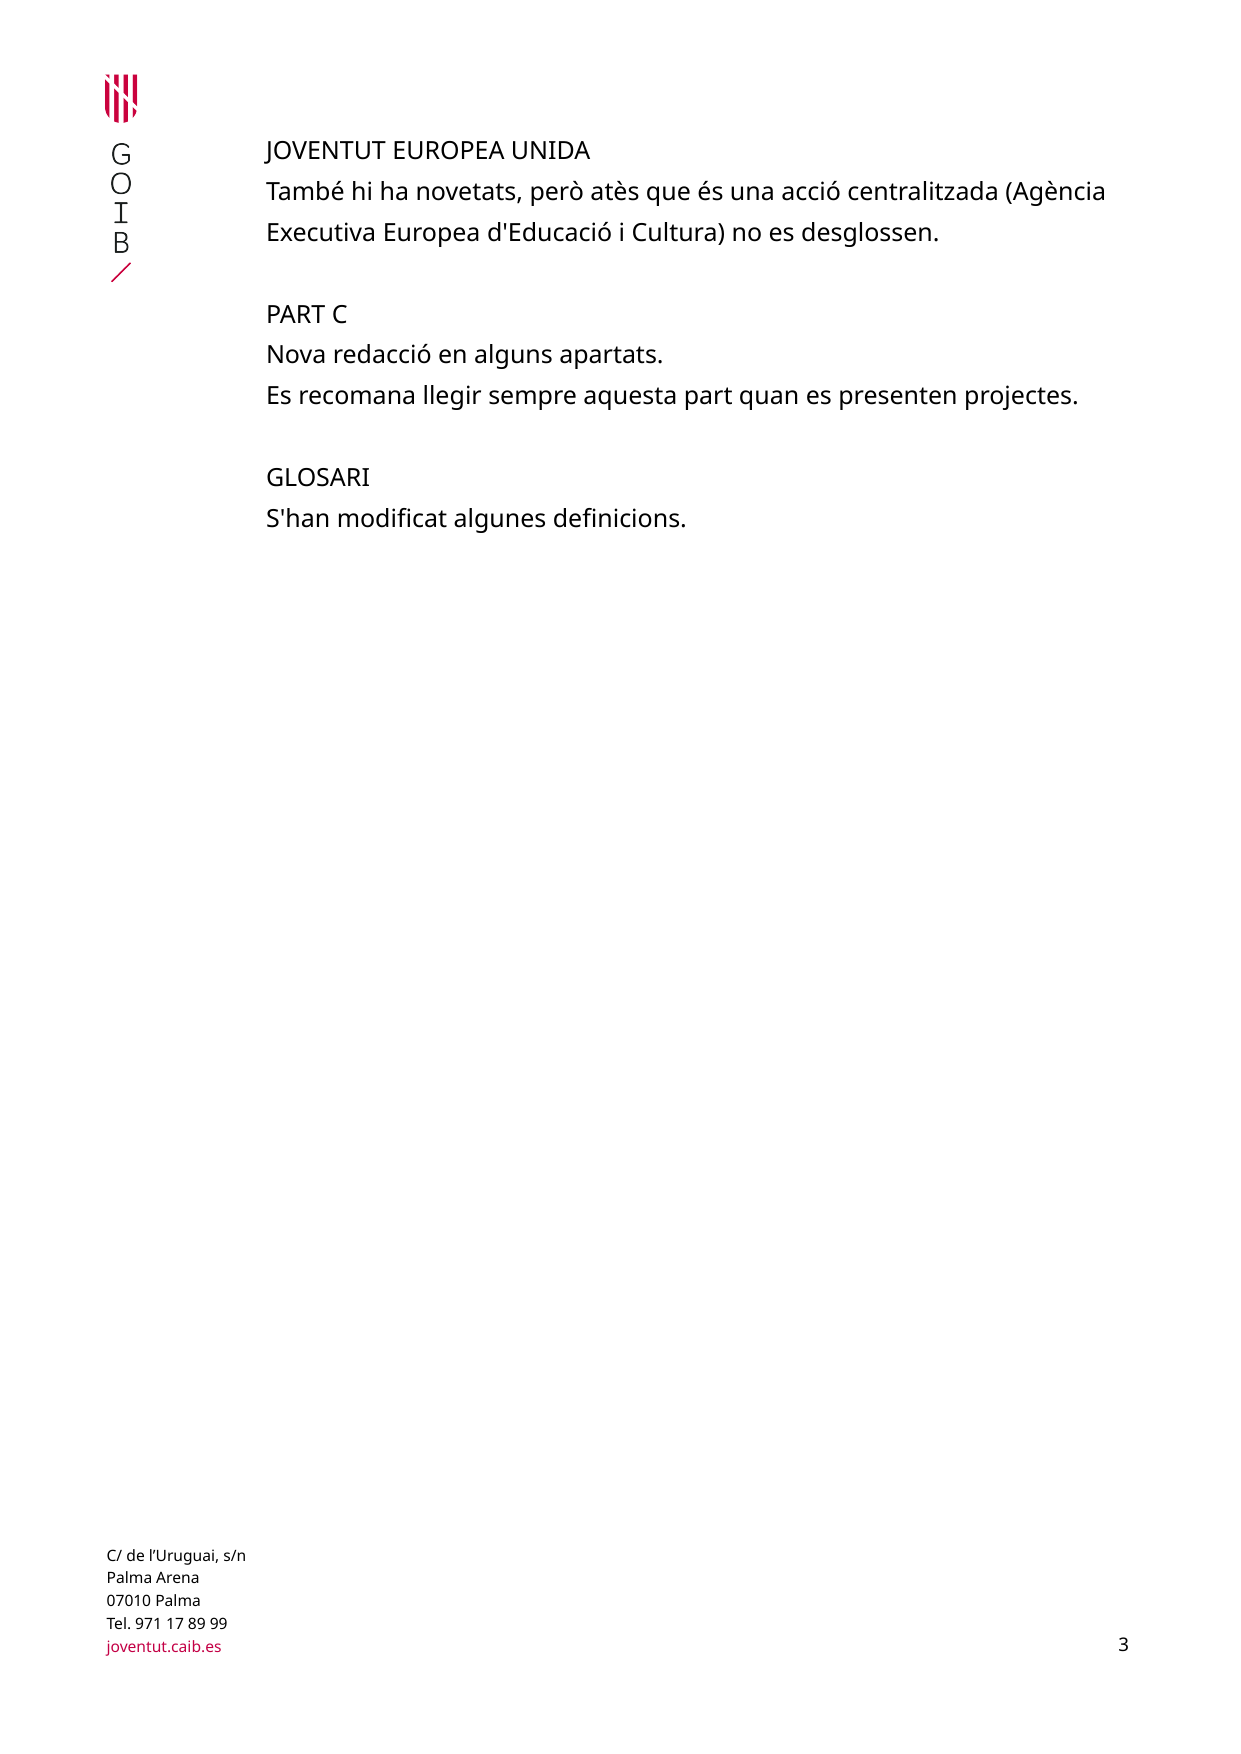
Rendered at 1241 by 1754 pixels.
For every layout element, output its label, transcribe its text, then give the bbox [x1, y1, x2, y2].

text JOVENTUT EUROPEA UNIDA [266, 133, 1152, 167]
text GLOSARI [266, 459, 1152, 494]
picture [76, 51, 166, 313]
text Es recomana llegir sempre aquesta part quan es presenten projectes. [266, 378, 1152, 412]
text S'han modificat algunes definicions. [266, 500, 1152, 534]
text Nova redacció en alguns apartats. [266, 337, 1152, 371]
text També hi ha novetats, però atès que és una acció centralitzada (Agència Executiva Europea d'Educació i Cultura) no es desglossen. [266, 174, 1152, 249]
text PART C [266, 296, 1152, 330]
